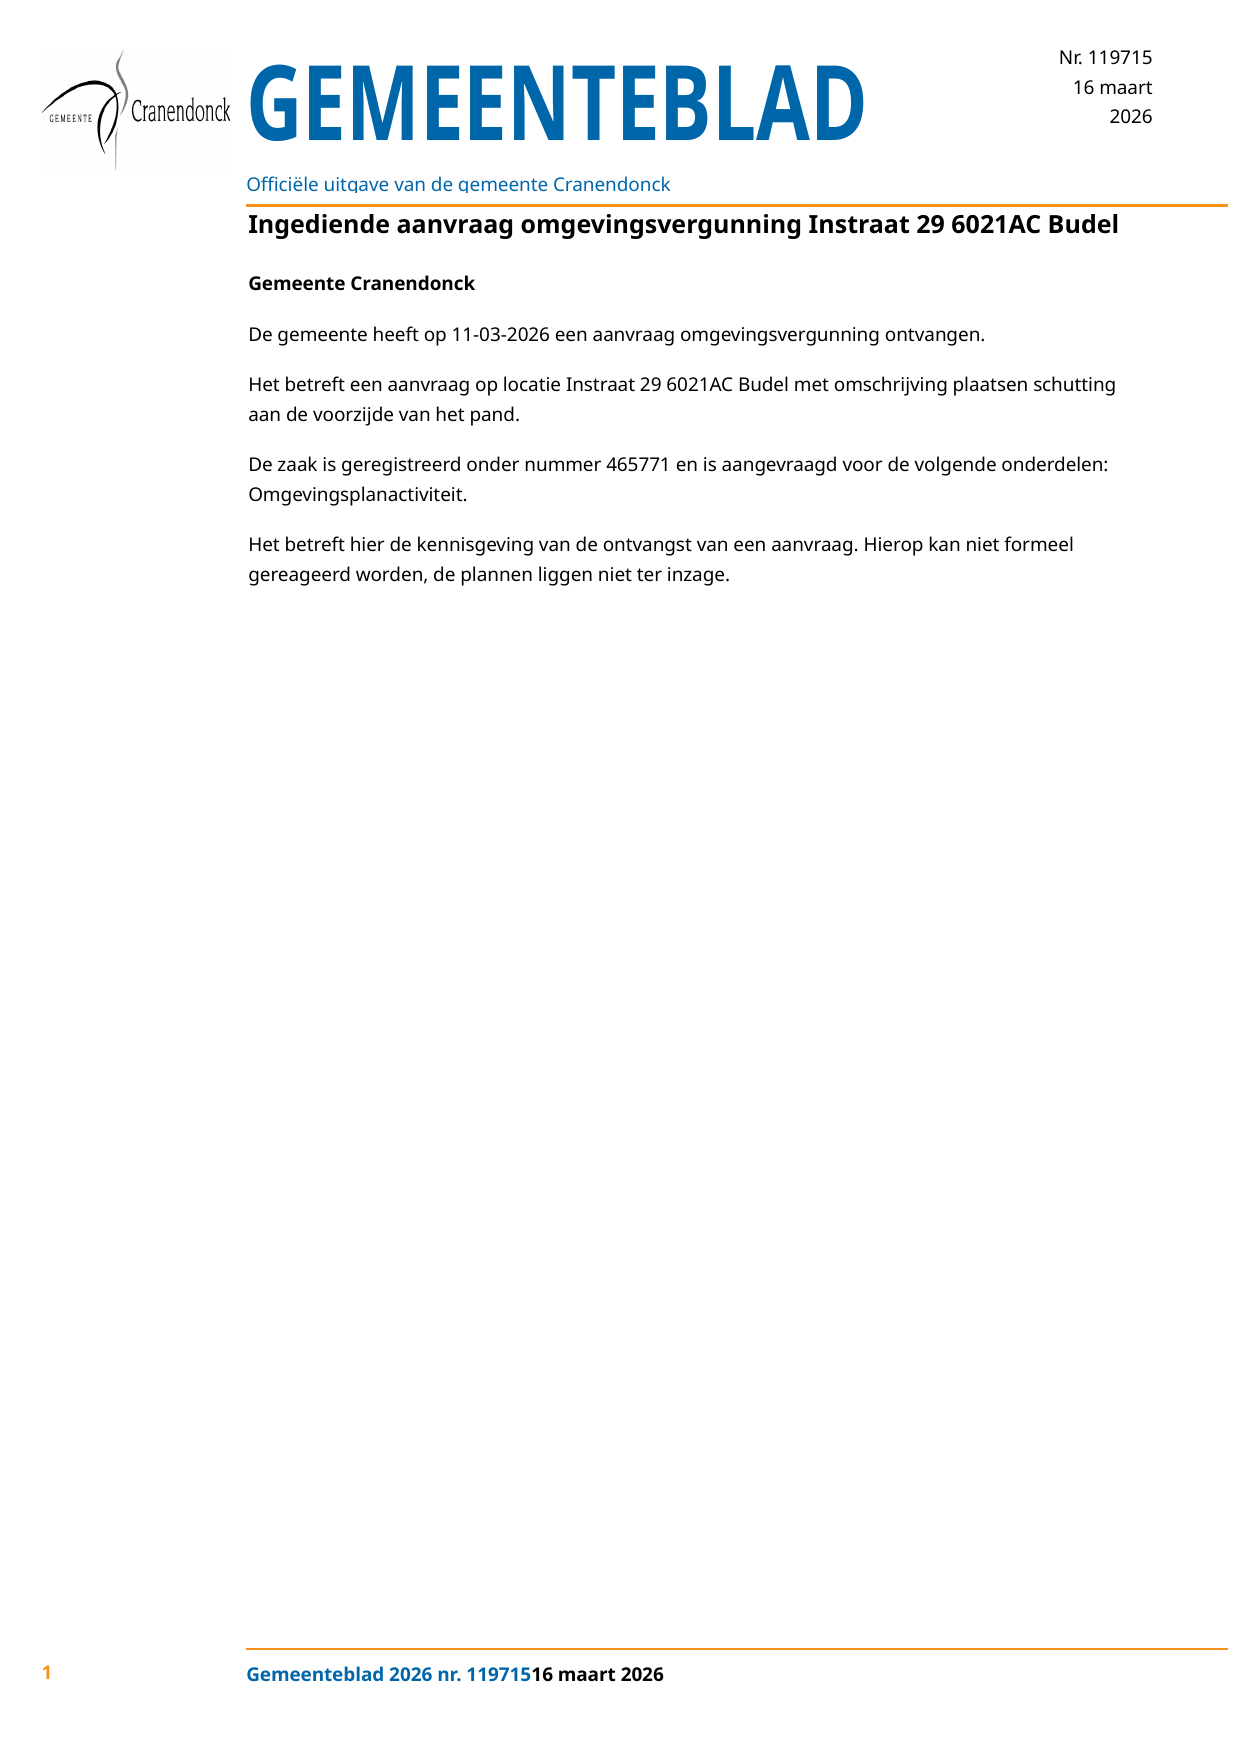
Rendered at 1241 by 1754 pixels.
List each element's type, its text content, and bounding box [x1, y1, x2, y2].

text Gemeente Cranendonck [248, 270, 1152, 296]
text De zaak is geregistreerd onder nummer 465771 en is aangevraagd voor de volgende onderdelen: Omgevingsplanactiviteit. [248, 451, 1152, 506]
text Het betreft een aanvraag op locatie Instraat 29 6021AC Budel met omschrijving plaatsen schutting aan de voorzijde van het pand. [248, 371, 1152, 426]
picture [41, 47, 231, 172]
text Ingediende aanvraag omgevingsvergunning Instraat 29 6021AC Budel [248, 207, 1152, 241]
text Het betreft hier de kennisgeving van de ontvangst van een aanvraag. Hierop kan niet formeel gereageerd worden, de plannen liggen niet ter inzage. [248, 531, 1152, 586]
text De gemeente heeft op 11-03-2026 een aanvraag omgevingsvergunning ontvangen. [248, 321, 1152, 346]
